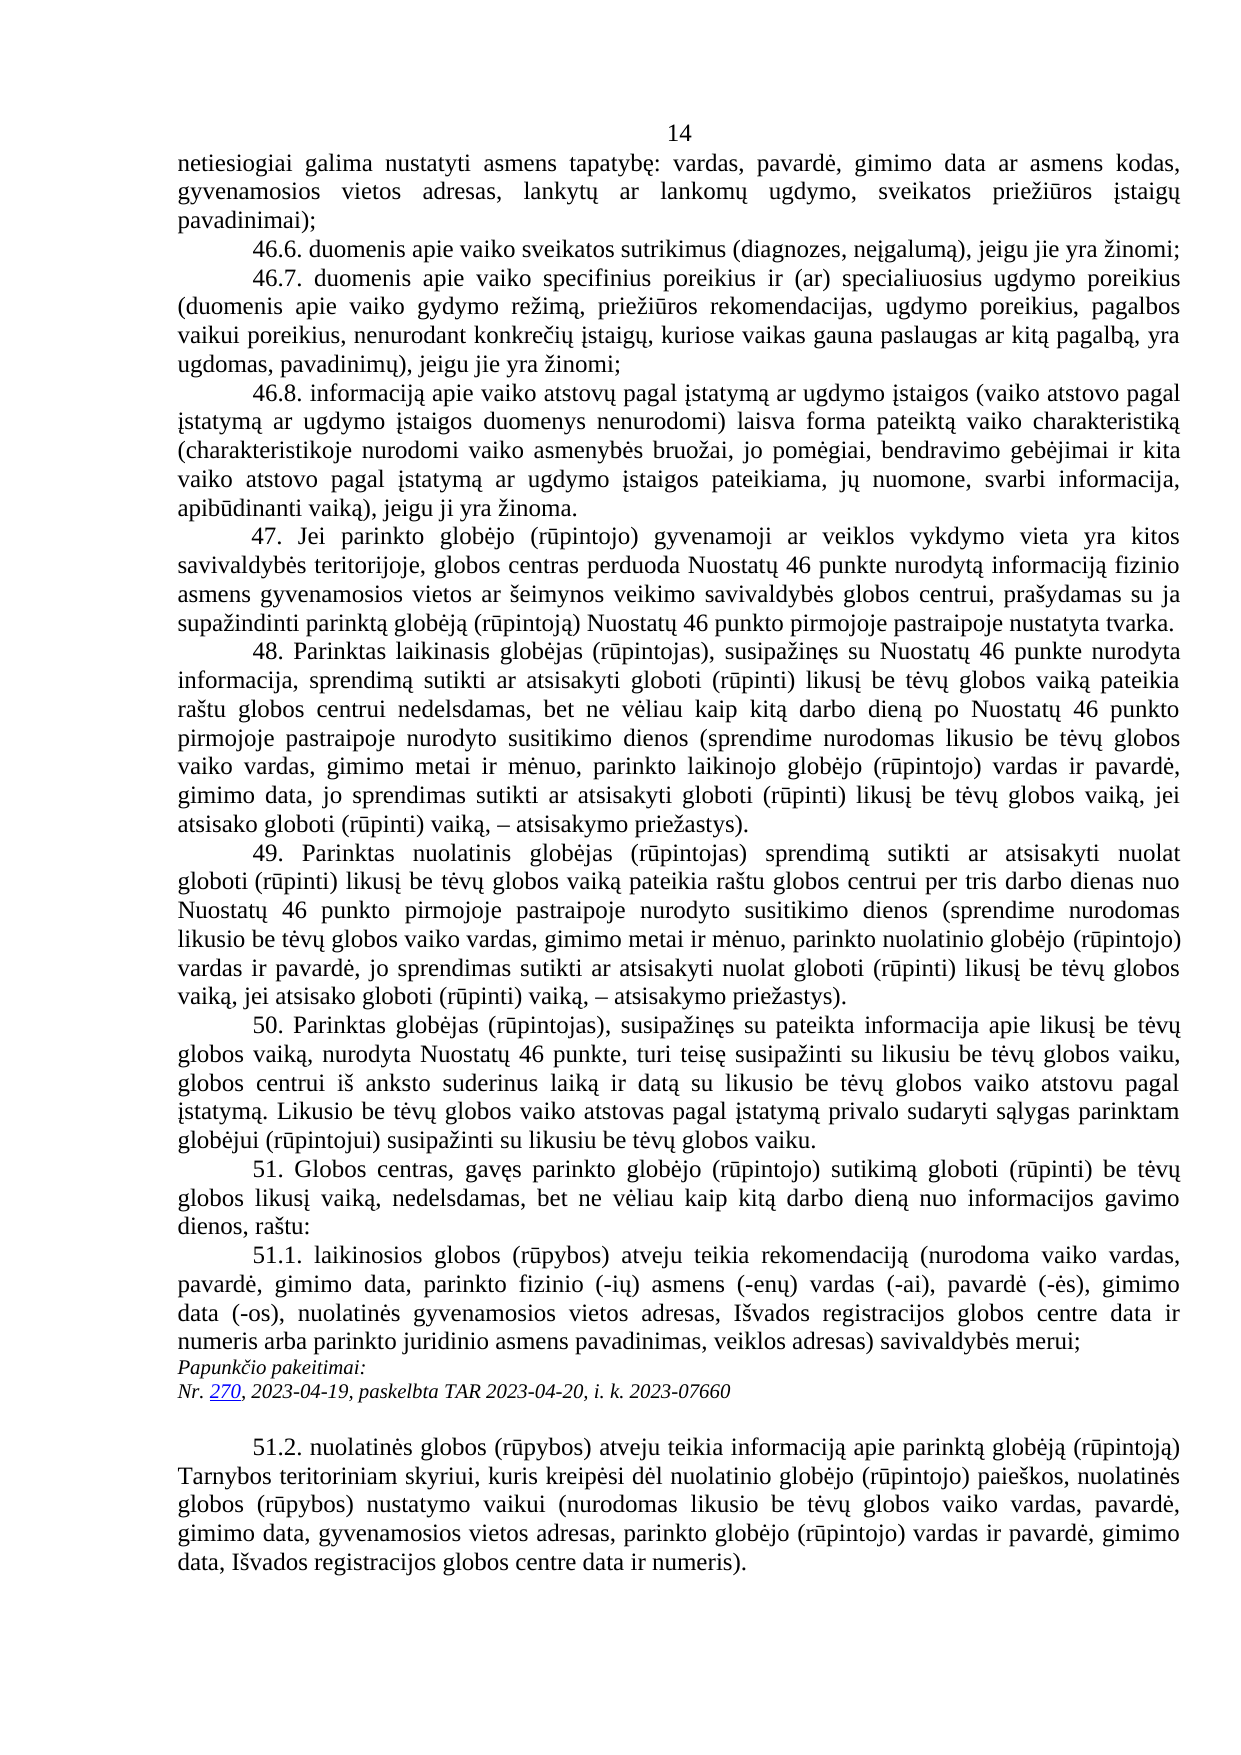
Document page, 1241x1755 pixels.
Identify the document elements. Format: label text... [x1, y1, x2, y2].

text 46.7. duomenis apie vaiko specifinius poreikius ir (ar) specialiuosius ugdymo poreikius (duomenis apie vaiko gydymo režimą, priežiūros rekomendacijas, ugdymo poreikius, pagalbos vaikui poreikius, nenurodant konkrečių įstaigų, kuriose vaikas gauna paslaugas ar kitą pagalbą, yra ugdomas, pavadinimų), jeigu jie yra žinomi; [177, 263, 1181, 378]
text 46.8. informaciją apie vaiko atstovų pagal įstatymą ar ugdymo įstaigos (vaiko atstovo pagal įstatymą ar ugdymo įstaigos duomenys nenurodomi) laisva forma pateiktą vaiko charakteristiką (charakteristikoje nurodomi vaiko asmenybės bruožai, jo pomėgiai, bendravimo gebėjimai ir kita vaiko atstovo pagal įstatymą ar ugdymo įstaigos pateikiama, jų nuomone, svarbi informacija, apibūdinanti vaiką), jeigu ji yra žinoma. [177, 378, 1181, 521]
text 46.6. duomenis apie vaiko sveikatos sutrikimus (diagnozes, neįgalumą), jeigu jie yra žinomi; [177, 234, 1181, 263]
text 47. Jei parinkto globėjo (rūpintojo) gyvenamoji ar veiklos vykdymo vieta yra kitos savivaldybės teritorijoje, globos centras perduoda Nuostatų 46 punkte nurodytą informaciją fizinio asmens gyvenamosios vietos ar šeimynos veikimo savivaldybės globos centrui, prašydamas su ja supažindinti parinktą globėją (rūpintoją) Nuostatų 46 punkto pirmojoje pastraipoje nustatyta tvarka. [177, 521, 1181, 636]
text Papunkčio pakeitimai: [177, 1355, 1181, 1379]
text netiesiogiai galima nustatyti asmens tapatybę: vardas, pavardė, gimimo data ar asmens kodas, gyvenamosios vietos adresas, lankytų ar lankomų ugdymo, sveikatos priežiūros įstaigų pavadinimai); [177, 148, 1181, 234]
text 51.2. nuolatinės globos (rūpybos) atveju teikia informaciją apie parinktą globėją (rūpintoją) Tarnybos teritoriniam skyriui, kuris kreipėsi dėl nuolatinio globėjo (rūpintojo) paieškos, nuolatinės globos (rūpybos) nustatymo vaikui (nurodomas likusio be tėvų globos vaiko vardas, pavardė, gimimo data, gyvenamosios vietos adresas, parinkto globėjo (rūpintojo) vardas ir pavardė, gimimo data, Išvados registracijos globos centre data ir numeris). [177, 1432, 1181, 1576]
text 51. Globos centras, gavęs parinkto globėjo (rūpintojo) sutikimą globoti (rūpinti) be tėvų globos likusį vaiką, nedelsdamas, bet ne vėliau kaip kitą darbo dieną nuo informacijos gavimo dienos, raštu: [177, 1154, 1181, 1240]
text 51.1. laikinosios globos (rūpybos) atveju teikia rekomendaciją (nurodoma vaiko vardas, pavardė, gimimo data, parinkto fizinio (-ių) asmens (-enų) vardas (-ai), pavardė (-ės), gimimo data (-os), nuolatinės gyvenamosios vietos adresas, Išvados registracijos globos centre data ir numeris arba parinkto juridinio asmens pavadinimas, veiklos adresas) savivaldybės merui; [177, 1240, 1181, 1355]
text Nr. 270, 2023-04-19, paskelbta TAR 2023-04-20, i. k. 2023-07660 [177, 1379, 1181, 1403]
text 48. Parinktas laikinasis globėjas (rūpintojas), susipažinęs su Nuostatų 46 punkte nurodyta informacija, sprendimą sutikti ar atsisakyti globoti (rūpinti) likusį be tėvų globos vaiką pateikia raštu globos centrui nedelsdamas, bet ne vėliau kaip kitą darbo dieną po Nuostatų 46 punkto pirmojoje pastraipoje nurodyto susitikimo dienos (sprendime nurodomas likusio be tėvų globos vaiko vardas, gimimo metai ir mėnuo, parinkto laikinojo globėjo (rūpintojo) vardas ir pavardė, gimimo data, jo sprendimas sutikti ar atsisakyti globoti (rūpinti) likusį be tėvų globos vaiką, jei atsisako globoti (rūpinti) vaiką, – atsisakymo priežastys). [177, 636, 1181, 838]
text 49. Parinktas nuolatinis globėjas (rūpintojas) sprendimą sutikti ar atsisakyti nuolat globoti (rūpinti) likusį be tėvų globos vaiką pateikia raštu globos centrui per tris darbo dienas nuo Nuostatų 46 punkto pirmojoje pastraipoje nurodyto susitikimo dienos (sprendime nurodomas likusio be tėvų globos vaiko vardas, gimimo metai ir mėnuo, parinkto nuolatinio globėjo (rūpintojo) vardas ir pavardė, jo sprendimas sutikti ar atsisakyti nuolat globoti (rūpinti) likusį be tėvų globos vaiką, jei atsisako globoti (rūpinti) vaiką, – atsisakymo priežastys). [177, 838, 1181, 1010]
text 50. Parinktas globėjas (rūpintojas), susipažinęs su pateikta informacija apie likusį be tėvų globos vaiką, nurodyta Nuostatų 46 punkte, turi teisę susipažinti su likusiu be tėvų globos vaiku, globos centrui iš anksto suderinus laiką ir datą su likusio be tėvų globos vaiko atstovu pagal įstatymą. Likusio be tėvų globos vaiko atstovas pagal įstatymą privalo sudaryti sąlygas parinktam globėjui (rūpintojui) susipažinti su likusiu be tėvų globos vaiku. [177, 1010, 1181, 1154]
